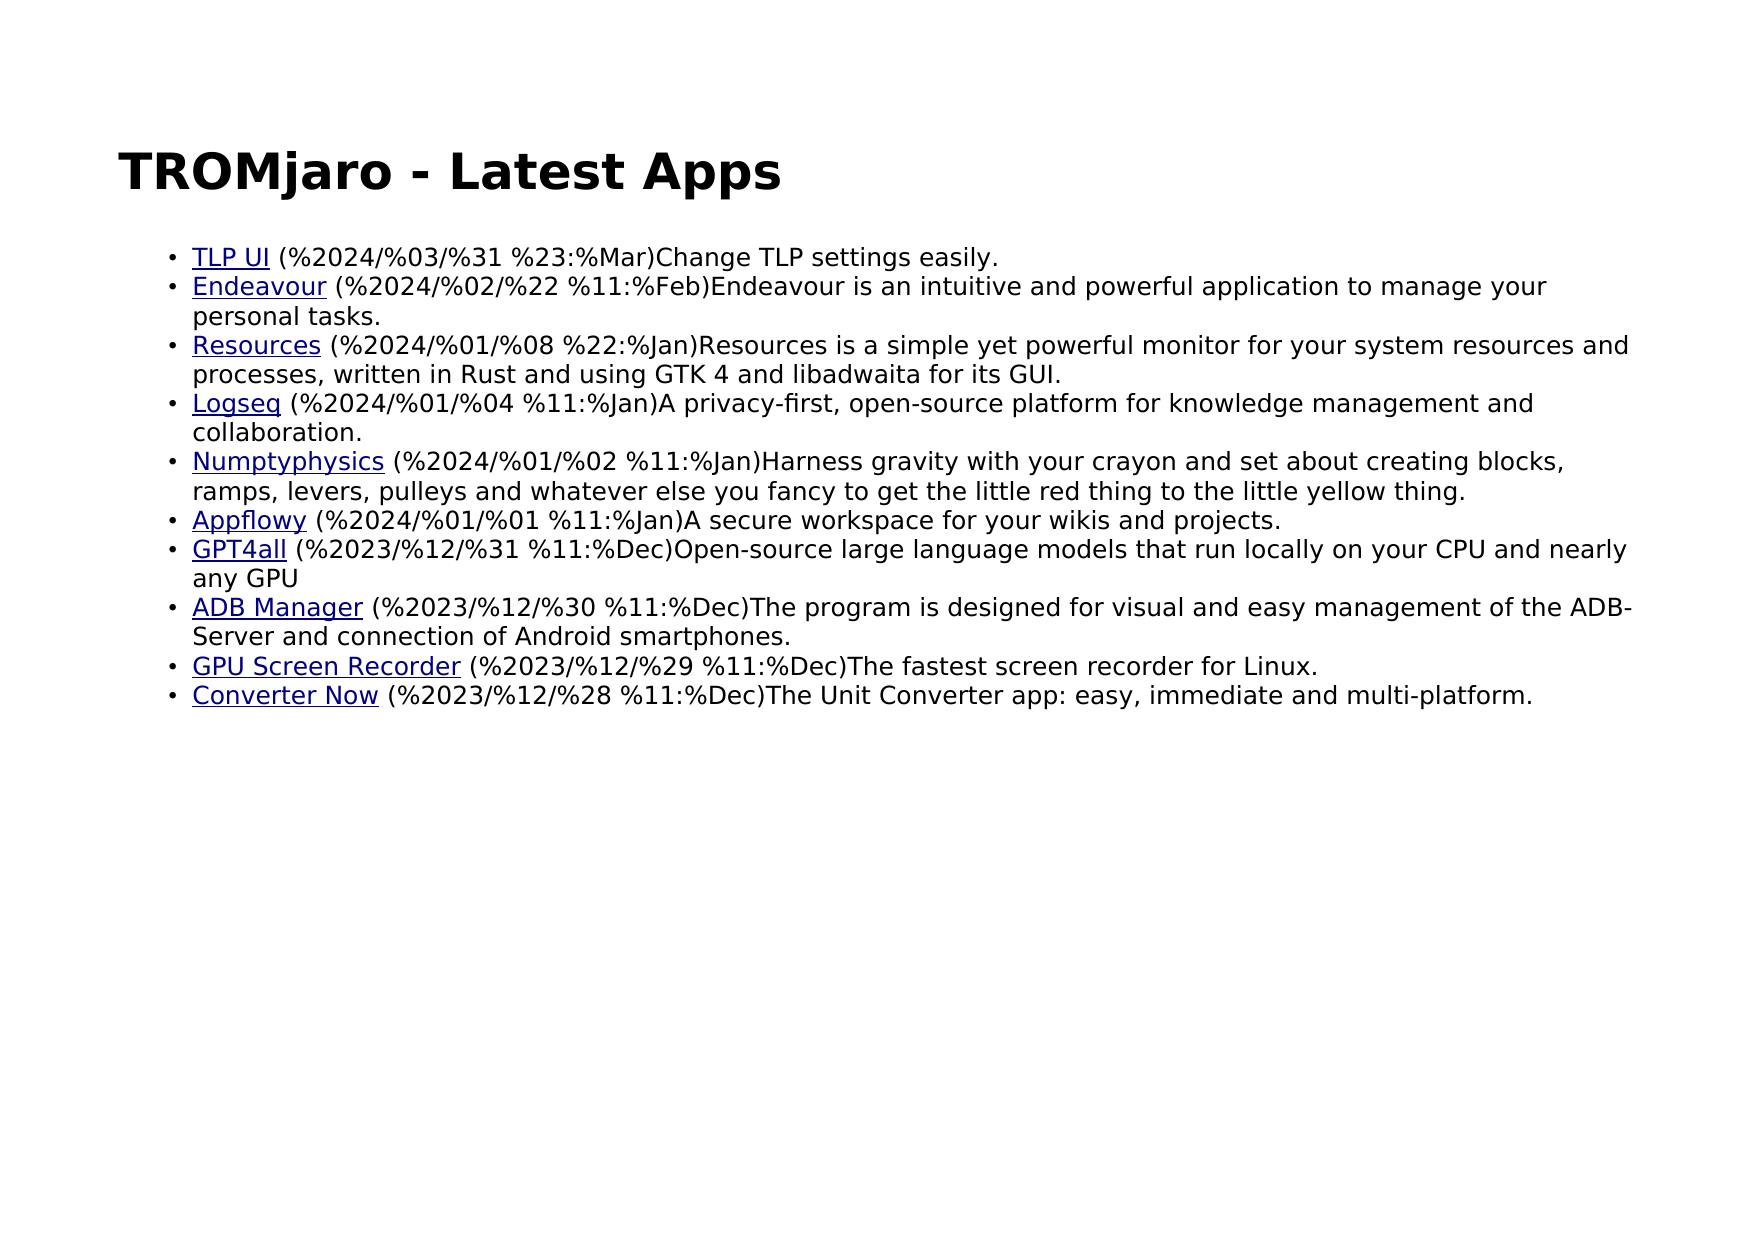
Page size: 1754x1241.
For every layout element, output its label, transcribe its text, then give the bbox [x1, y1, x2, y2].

list ADB Manager (%2023/%12/%30 %11:%Dec)The program is designed for visual and easy management of the ADB-Server and connection of Android smartphones. [177, 593, 1636, 652]
list Endeavour (%2024/%02/%22 %11:%Feb)Endeavour is an intuitive and powerful application to manage your personal tasks. [177, 272, 1636, 331]
list Converter Now (%2023/%12/%28 %11:%Dec)The Unit Converter app: easy, immediate and multi-platform. [177, 681, 1636, 710]
list Logseq (%2024/%01/%04 %11:%Jan)A privacy-first, open-source platform for knowledge management and collaboration. [177, 389, 1636, 447]
list GPT4all (%2023/%12/%31 %11:%Dec)Open-source large language models that run locally on your CPU and nearly any GPU [177, 535, 1636, 593]
subtitle TROMjaro - Latest Apps [118, 143, 1636, 201]
list Appflowy (%2024/%01/%01 %11:%Jan)A secure workspace for your wikis and projects. [177, 506, 1636, 535]
list GPU Screen Recorder (%2023/%12/%29 %11:%Dec)The fastest screen recorder for Linux. [177, 652, 1636, 681]
list Numptyphysics (%2024/%01/%02 %11:%Jan)Harness gravity with your crayon and set about creating blocks, ramps, levers, pulleys and whatever else you fancy to get the little red thing to the little yellow thing. [177, 447, 1636, 506]
list TLP UI (%2024/%03/%31 %23:%Mar)Change TLP settings easily. [177, 243, 1636, 272]
list Resources (%2024/%01/%08 %22:%Jan)Resources is a simple yet powerful monitor for your system resources and processes, written in Rust and using GTK 4 and libadwaita for its GUI. [177, 331, 1636, 389]
